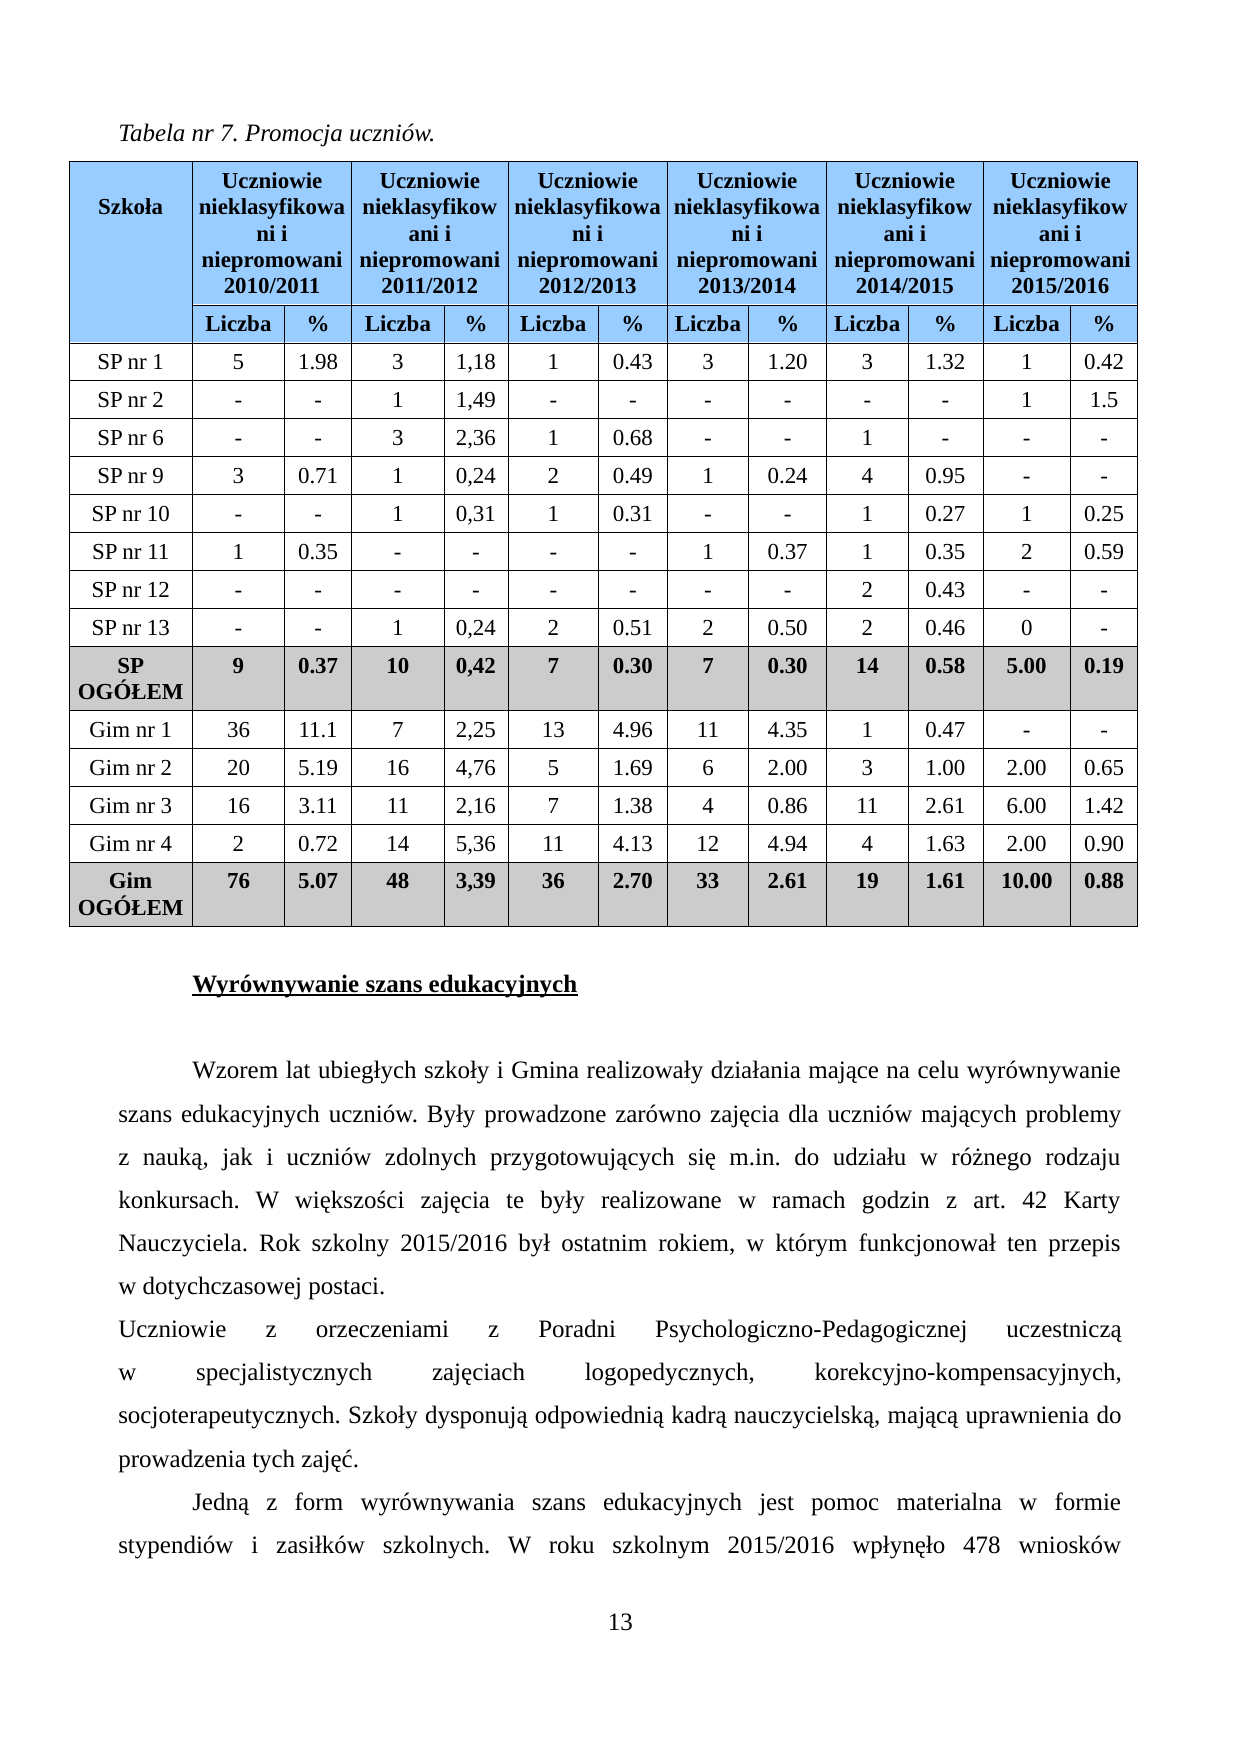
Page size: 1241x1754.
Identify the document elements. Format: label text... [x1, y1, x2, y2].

table_cell - [1071, 571, 1137, 608]
table_cell 11 [827, 787, 908, 824]
table_cell 0,43 [909, 571, 983, 608]
table_cell 0,19 [1071, 647, 1137, 710]
table_cell Gim nr 4 [70, 825, 192, 862]
table_cell 5,19 [285, 749, 351, 786]
table_cell 2 [509, 457, 598, 494]
table_cell Liczba [509, 306, 598, 342]
table_cell - [599, 571, 667, 608]
table_cell 3 [193, 457, 284, 494]
table_cell 0,90 [1071, 825, 1137, 862]
table_header Szkoła [70, 162, 192, 342]
table_cell 33 [668, 863, 748, 926]
table_cell 1,20 [749, 344, 826, 380]
table_cell 1 [984, 495, 1070, 532]
table_cell % [1071, 306, 1137, 342]
table_cell Liczba [984, 306, 1070, 342]
table_cell - [749, 571, 826, 608]
table_cell 4 [827, 825, 908, 862]
table_cell 0,68 [599, 419, 667, 456]
table_cell - [193, 381, 284, 418]
table_header Uczniowie nieklasyfikowani i niepromowani 2015/2016 [984, 162, 1137, 304]
table_cell 11 [352, 787, 444, 824]
table_cell - [445, 571, 508, 608]
table_cell 0,25 [1071, 495, 1137, 532]
table_cell 1 [827, 495, 908, 532]
table_header Uczniowie nieklasyfikowani i niepromowani 2011/2012 [352, 162, 508, 304]
table_cell 1 [827, 419, 908, 456]
table_cell 4,13 [599, 825, 667, 862]
table_cell Liczba [193, 306, 284, 342]
table_cell - [749, 495, 826, 532]
table_cell 11 [668, 711, 748, 748]
table_cell Gim nr 1 [70, 711, 192, 748]
table_cell - [599, 381, 667, 418]
table_cell - [984, 571, 1070, 608]
table_cell - [909, 419, 983, 456]
table_cell 2,61 [749, 863, 826, 926]
table_cell - [668, 419, 748, 456]
table_cell 2 [827, 571, 908, 608]
table_cell 10,00 [984, 863, 1070, 926]
table_cell 1 [509, 344, 598, 380]
table_cell 0,31 [445, 495, 508, 532]
table_cell - [599, 533, 667, 570]
table_cell SP nr 6 [70, 419, 192, 456]
table_cell 0,59 [1071, 533, 1137, 570]
text Wzorem lat ubiegłych szkoły i Gmina realizowały działania mające na celu wyrównywanie szans edukacyjnych uczniów. Były prowadzone zarówno zajęcia dla uczniów mających problemy z nauką, jak i uczniów zdolnych przygotowujących się m.in. do udziału w różnego rodzaju konkursach. W większości zajęcia te były realizowane w ramach godzin z art. 42 Karty Nauczyciela. Rok szkolny 2015/2016 był ostatnim rokiem, w którym funkcjonował ten przepis w dotychczasowej postaci. [118, 1056, 1122, 1300]
table_cell 0,47 [909, 711, 983, 748]
table_cell - [509, 533, 598, 570]
table_cell 14 [352, 825, 444, 862]
table_cell - [984, 419, 1070, 456]
table_cell 1 [984, 381, 1070, 418]
table_cell 2,61 [909, 787, 983, 824]
table_cell 2,00 [984, 749, 1070, 786]
table_cell 1,38 [599, 787, 667, 824]
table_cell 2 [984, 533, 1070, 570]
table_cell Liczba [352, 306, 444, 342]
table_cell 1,61 [909, 863, 983, 926]
table_cell 1 [668, 533, 748, 570]
table_cell 0,43 [599, 344, 667, 380]
table_cell 0,51 [599, 609, 667, 646]
table_cell 3 [827, 344, 908, 380]
table_cell 0,24 [749, 457, 826, 494]
table_cell 2,70 [599, 863, 667, 926]
table_cell 48 [352, 863, 444, 926]
table_cell 0,50 [749, 609, 826, 646]
table_cell - [445, 533, 508, 570]
table_cell 1 [352, 457, 444, 494]
table_cell - [984, 711, 1070, 748]
table_cell Gim nr 2 [70, 749, 192, 786]
table_cell 0,71 [285, 457, 351, 494]
table_cell - [749, 419, 826, 456]
table_cell SP nr 1 [70, 344, 192, 380]
table_cell 1 [509, 495, 598, 532]
table_cell 0,46 [909, 609, 983, 646]
table_cell 10 [352, 647, 444, 710]
table_cell SP OGÓŁEM [70, 647, 192, 710]
table_cell SP nr 11 [70, 533, 192, 570]
table_cell 0 [984, 609, 1070, 646]
table_cell % [909, 306, 983, 342]
table_cell - [509, 381, 598, 418]
table_cell SP nr 13 [70, 609, 192, 646]
table_cell - [352, 571, 444, 608]
table_cell 1,69 [599, 749, 667, 786]
table_cell 5,36 [445, 825, 508, 862]
table_cell - [909, 381, 983, 418]
table_cell 0,49 [599, 457, 667, 494]
table_cell Gim nr 3 [70, 787, 192, 824]
table_cell 36 [193, 711, 284, 748]
table_cell SP nr 12 [70, 571, 192, 608]
table_header Uczniowie nieklasyfikowani i niepromowani 2012/2013 [509, 162, 667, 304]
table_cell 7 [668, 647, 748, 710]
table_cell 1,32 [909, 344, 983, 380]
table_header Uczniowie nieklasyfikowani i niepromowani 2010/2011 [193, 162, 351, 304]
table_cell 36 [509, 863, 598, 926]
table_cell 1 [352, 381, 444, 418]
table_cell - [193, 419, 284, 456]
table_cell - [1071, 419, 1137, 456]
table_cell 2,00 [749, 749, 826, 786]
table_cell 0,35 [285, 533, 351, 570]
table_cell 4,76 [445, 749, 508, 786]
table_cell 1 [984, 344, 1070, 380]
table_cell 12 [668, 825, 748, 862]
table_cell 0,30 [599, 647, 667, 710]
table_cell 5 [509, 749, 598, 786]
table_cell 0,37 [749, 533, 826, 570]
table_cell 3,39 [445, 863, 508, 926]
table_cell - [1071, 457, 1137, 494]
table_cell - [509, 571, 598, 608]
table_cell 0,31 [599, 495, 667, 532]
table_cell SP nr 9 [70, 457, 192, 494]
table_cell 2,00 [984, 825, 1070, 862]
table_cell 9 [193, 647, 284, 710]
table_cell 2,25 [445, 711, 508, 748]
table_cell - [984, 457, 1070, 494]
table_cell - [285, 495, 351, 532]
table_cell 2 [509, 609, 598, 646]
table_cell 1,5 [1071, 381, 1137, 418]
table_cell 76 [193, 863, 284, 926]
table_cell 3 [352, 344, 444, 380]
table_cell 0,24 [445, 609, 508, 646]
table_cell - [827, 381, 908, 418]
table_cell % [445, 306, 508, 342]
table_cell - [668, 571, 748, 608]
table_cell 1,18 [445, 344, 508, 380]
table_cell 2,36 [445, 419, 508, 456]
table_cell - [668, 495, 748, 532]
table_cell 0,24 [445, 457, 508, 494]
table_cell 5,00 [984, 647, 1070, 710]
table_cell 0,95 [909, 457, 983, 494]
table_cell % [599, 306, 667, 342]
table_cell - [193, 571, 284, 608]
table_cell 2 [193, 825, 284, 862]
table_cell 5,07 [285, 863, 351, 926]
table_cell Gim OGÓŁEM [70, 863, 192, 926]
table_cell 1,98 [285, 344, 351, 380]
table_cell SP nr 2 [70, 381, 192, 418]
table_cell 1 [509, 419, 598, 456]
table_cell 1 [352, 609, 444, 646]
table_cell - [1071, 711, 1137, 748]
table_cell - [749, 381, 826, 418]
table_cell % [749, 306, 826, 342]
table_cell 13 [509, 711, 598, 748]
table_cell 0,27 [909, 495, 983, 532]
table_cell 6,00 [984, 787, 1070, 824]
table_cell - [193, 495, 284, 532]
table_cell 1 [827, 711, 908, 748]
table_cell - [285, 609, 351, 646]
table_cell Liczba [827, 306, 908, 342]
table_cell 3 [668, 344, 748, 380]
table_cell - [285, 419, 351, 456]
text Jedną z form wyrównywania szans edukacyjnych jest pomoc materialna w formie stypendiów i zasiłków szkolnych. W roku szkolnym 2015/2016 wpłynęło 478 wniosków [118, 1487, 1122, 1559]
table_cell 4,94 [749, 825, 826, 862]
table_cell 0,88 [1071, 863, 1137, 926]
table_cell 0,35 [909, 533, 983, 570]
table_cell 1,42 [1071, 787, 1137, 824]
table_cell - [193, 609, 284, 646]
table_cell 16 [352, 749, 444, 786]
table_cell SP nr 10 [70, 495, 192, 532]
table_cell 3 [827, 749, 908, 786]
table_cell 3,11 [285, 787, 351, 824]
table_cell 1 [668, 457, 748, 494]
table_cell 16 [193, 787, 284, 824]
table_cell 0,72 [285, 825, 351, 862]
table_cell 11,1 [285, 711, 351, 748]
table_cell 0,42 [445, 647, 508, 710]
table_cell 4,35 [749, 711, 826, 748]
table_cell 1 [352, 495, 444, 532]
table_cell 0,58 [909, 647, 983, 710]
table_cell 2 [827, 609, 908, 646]
table_cell 0,30 [749, 647, 826, 710]
table_cell 20 [193, 749, 284, 786]
table_cell 5 [193, 344, 284, 380]
table_cell 7 [509, 787, 598, 824]
table_cell 19 [827, 863, 908, 926]
table_cell 1,63 [909, 825, 983, 862]
table_cell 14 [827, 647, 908, 710]
table_cell - [285, 571, 351, 608]
table_cell 3 [352, 419, 444, 456]
table_cell 0,65 [1071, 749, 1137, 786]
table_cell 4 [668, 787, 748, 824]
table_cell - [285, 381, 351, 418]
table_cell 1,49 [445, 381, 508, 418]
text Wyrównywanie szans edukacyjnych [118, 969, 1122, 998]
table_cell 7 [352, 711, 444, 748]
table_cell 2,16 [445, 787, 508, 824]
text Uczniowie z orzeczeniami z Poradni Psychologiczno-Pedagogicznej uczestniczą w specjalistycznych zajęciach logopedycznych, korekcyjno-kompensacyjnych, socjoterapeutycznych. Szkoły dysponują odpowiednią kadrą nauczycielską, mającą uprawnienia do prowadzenia tych zajęć. [118, 1314, 1122, 1472]
table_cell Liczba [668, 306, 748, 342]
table_header Uczniowie nieklasyfikowani i niepromowani 2014/2015 [827, 162, 983, 304]
table_cell - [1071, 609, 1137, 646]
table_cell 1 [193, 533, 284, 570]
table_cell 2 [668, 609, 748, 646]
table_cell 0,37 [285, 647, 351, 710]
text Tabela nr 7. Promocja uczniów. [118, 118, 1122, 147]
table_cell 7 [509, 647, 598, 710]
table_cell 0,42 [1071, 344, 1137, 380]
table_cell 6 [668, 749, 748, 786]
table_cell 1 [827, 533, 908, 570]
table_cell 4 [827, 457, 908, 494]
table_cell - [668, 381, 748, 418]
table_cell 1,00 [909, 749, 983, 786]
table_cell 0,86 [749, 787, 826, 824]
table_cell % [285, 306, 351, 342]
table_cell 4,96 [599, 711, 667, 748]
table_cell 11 [509, 825, 598, 862]
table_header Uczniowie nieklasyfikowani i niepromowani 2013/2014 [668, 162, 826, 304]
table_cell - [352, 533, 444, 570]
